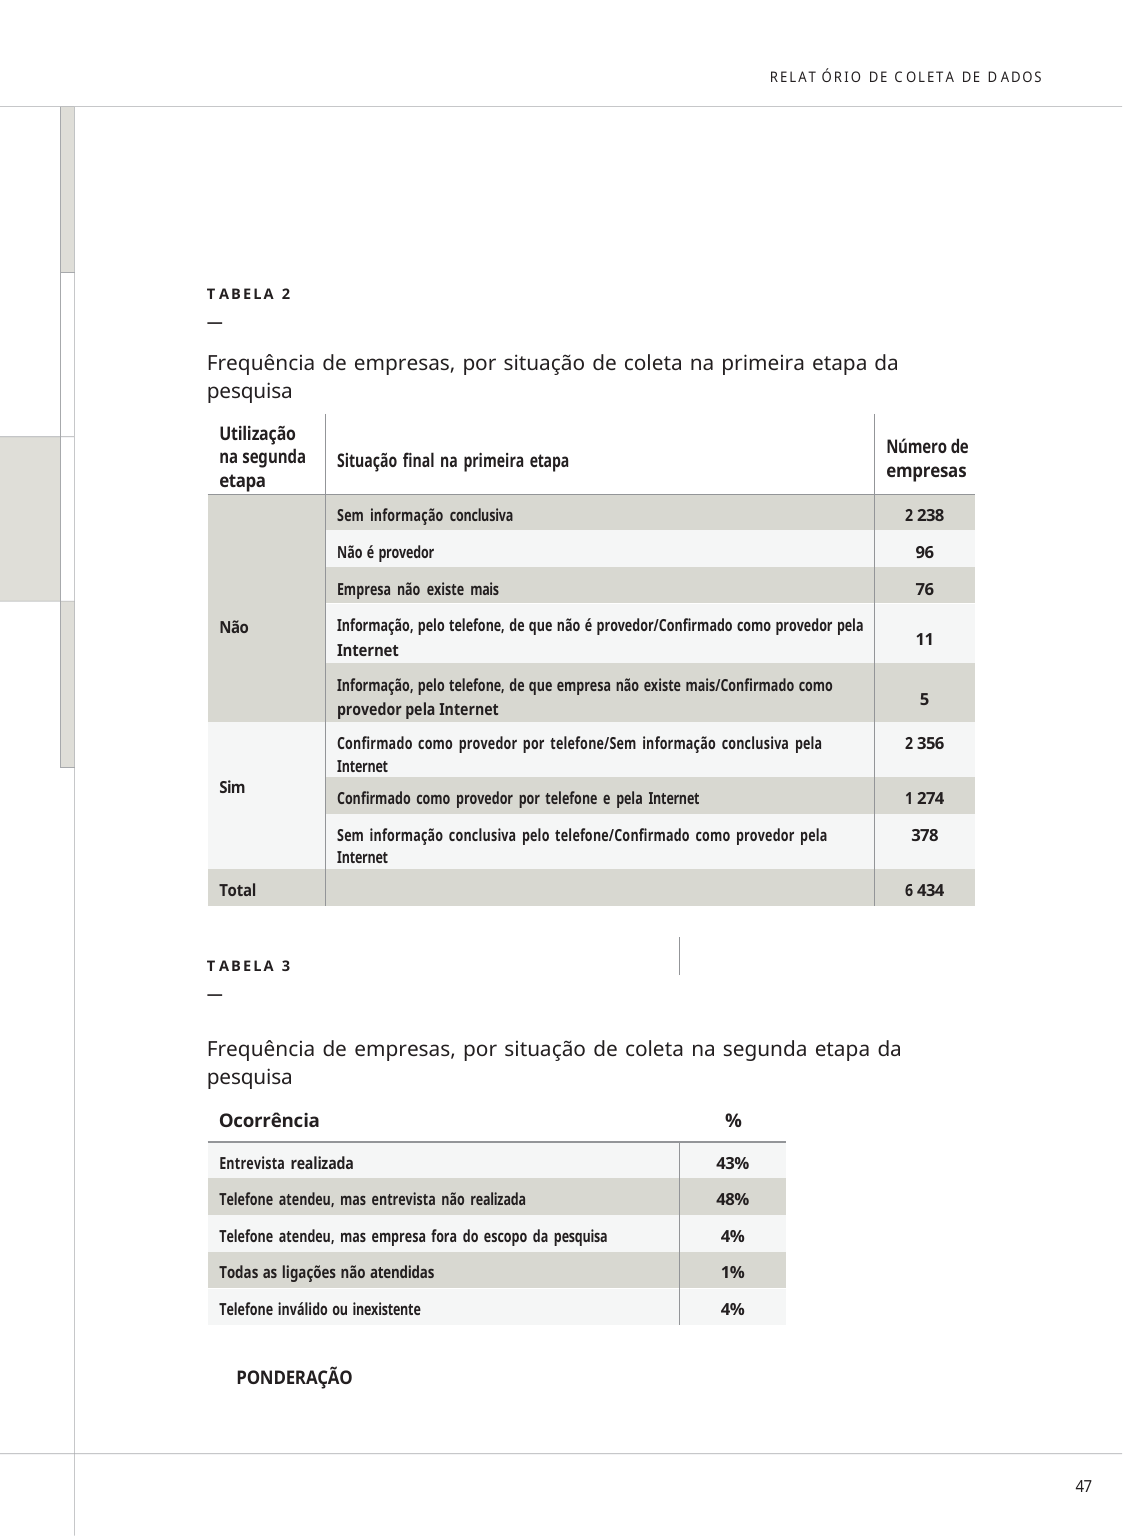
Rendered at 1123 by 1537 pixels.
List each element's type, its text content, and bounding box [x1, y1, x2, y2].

table_cell 4% [680, 1289, 786, 1325]
table_cell 1 274 [875, 777, 975, 814]
table_cell Telefone inválido ou inexistente [208, 1289, 679, 1325]
table_header Utilização na segunda etapa [208, 414, 325, 493]
table_cell 96 [875, 530, 975, 567]
table_cell 5 [875, 663, 975, 722]
table_cell Não é provedor [326, 530, 874, 567]
text T ABELA 3 [207, 956, 679, 976]
table_cell Empresa não existe mais [326, 567, 874, 603]
table_cell [326, 869, 874, 906]
text Ocorrência % [218, 1107, 990, 1133]
table_header Entrevista realizada [208, 1143, 679, 1178]
table_cell Telefone atendeu, mas entrevista não realizada [208, 1178, 679, 1215]
text T ABELA 2 [207, 284, 990, 304]
table_cell 2 238 [875, 495, 975, 530]
table_cell 11 [875, 604, 975, 663]
table_header 43% [680, 1143, 786, 1178]
table_cell Não [208, 495, 325, 722]
table_cell Telefone atendeu, mas empresa fora do escopo da pesquisa [208, 1215, 679, 1252]
table_cell Confirmado como provedor por telefone/Sem informação conclusiva pela Internet [326, 722, 874, 777]
table_cell Sem informação conclusiva pelo telefone/Confirmado como provedor pela Internet [326, 814, 874, 869]
table_cell 6 434 [875, 869, 975, 906]
table_cell Informação, pelo telefone, de que não é provedor/Confirmado como provedor pela Internet [326, 604, 874, 663]
text Frequência de empresas, por situação de coleta na segunda etapa da pesquisa [207, 1034, 990, 1091]
table_cell Total [208, 869, 325, 906]
table_cell 76 [875, 567, 975, 603]
table_cell 378 [875, 814, 975, 869]
table_cell 48% [680, 1178, 786, 1215]
table_header Número de empresas [875, 414, 975, 493]
table_cell Todas as ligações não atendidas [208, 1252, 679, 1288]
table_cell 1% [680, 1252, 786, 1288]
text — [207, 312, 990, 332]
table_cell Confirmado como provedor por telefone e pela Internet [326, 777, 874, 814]
table_cell 4% [680, 1215, 786, 1252]
table_cell Sim [208, 722, 325, 869]
table_cell Sem informação conclusiva [326, 495, 874, 530]
table_cell Informação, pelo telefone, de que empresa não existe mais/Confirmado como provedor pela Internet [326, 663, 874, 722]
text PONDERAÇÃO [236, 1365, 990, 1390]
text — [207, 984, 990, 1004]
text Frequência de empresas, por situação de coleta na primeira etapa da pesquisa [207, 348, 990, 405]
table_cell 2 356 [875, 722, 975, 777]
table_header Situação final na primeira etapa [326, 414, 874, 493]
text [680, 956, 990, 976]
